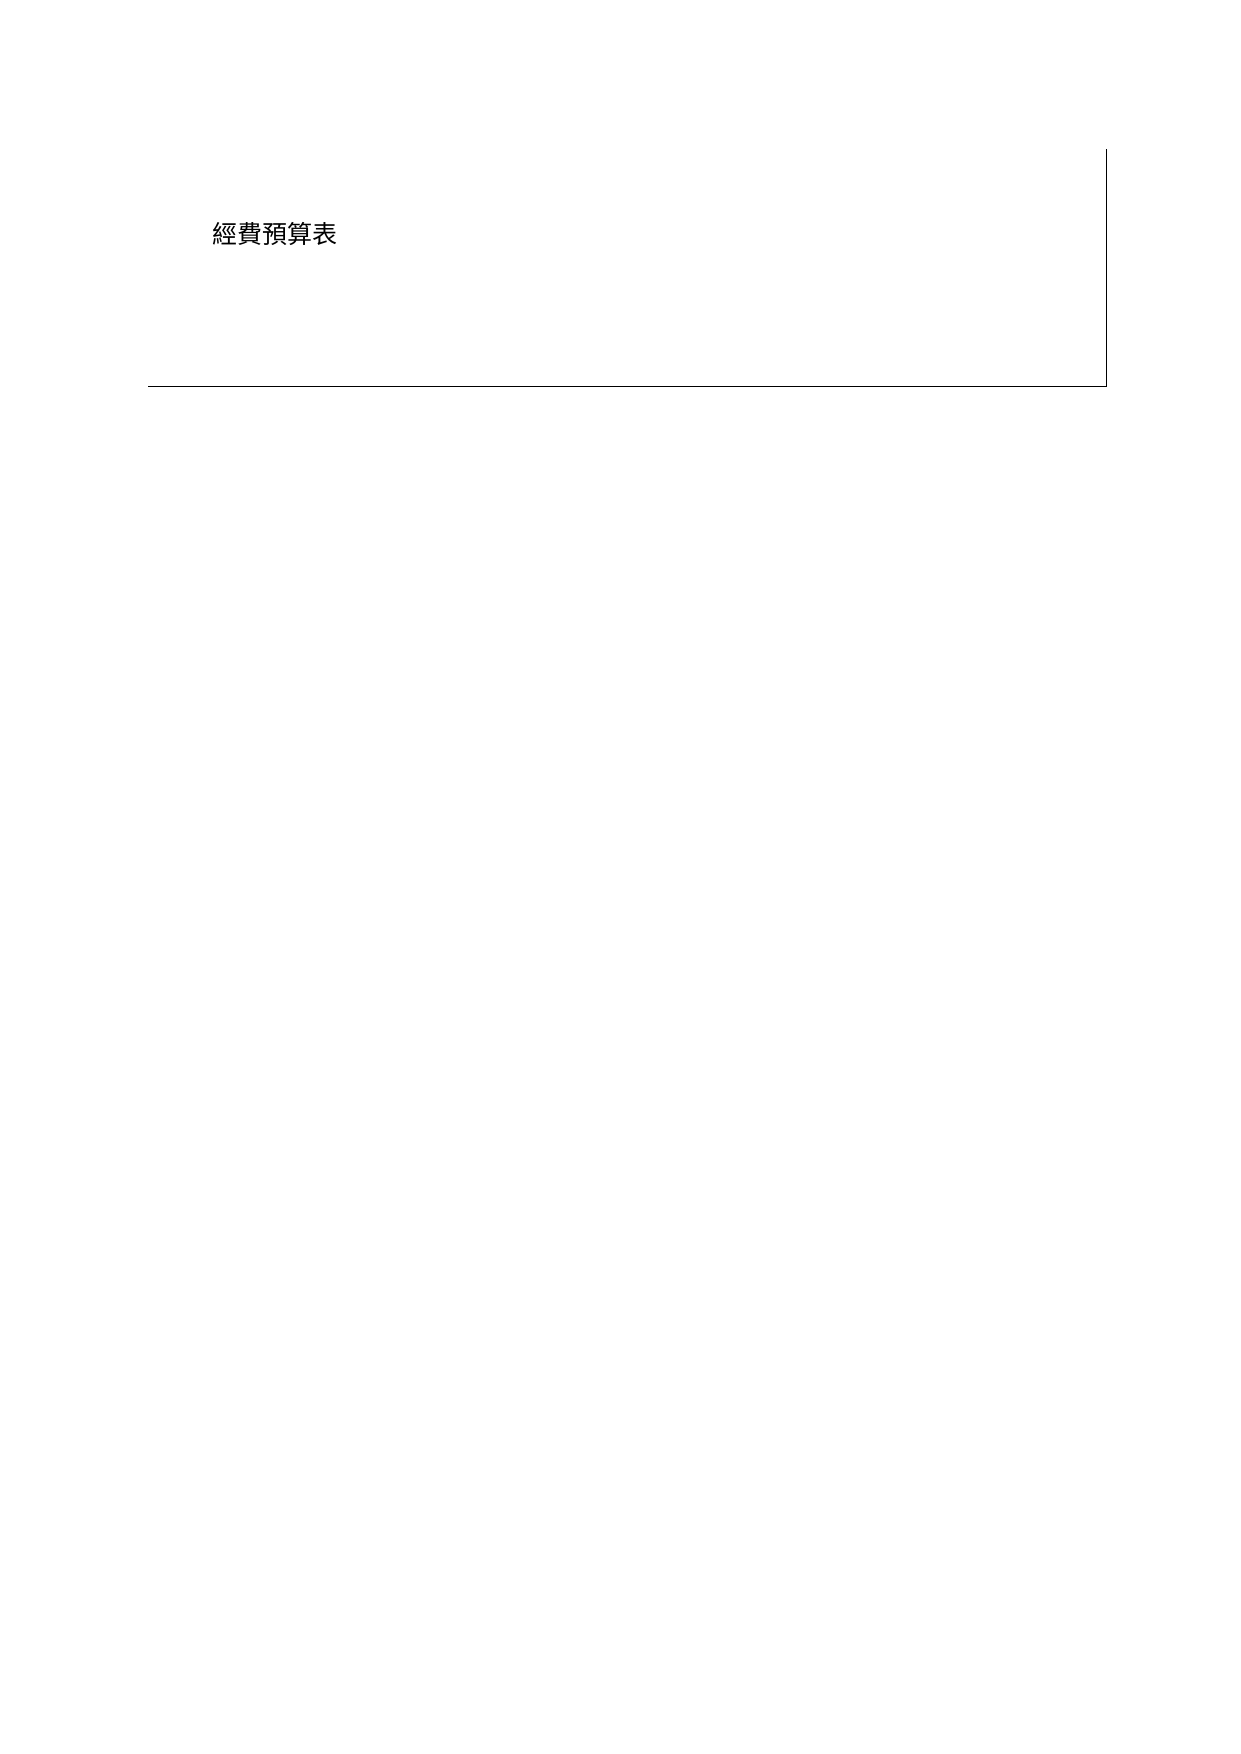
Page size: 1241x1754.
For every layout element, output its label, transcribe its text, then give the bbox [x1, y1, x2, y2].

text 經費預算表 [147, 149, 1106, 251]
